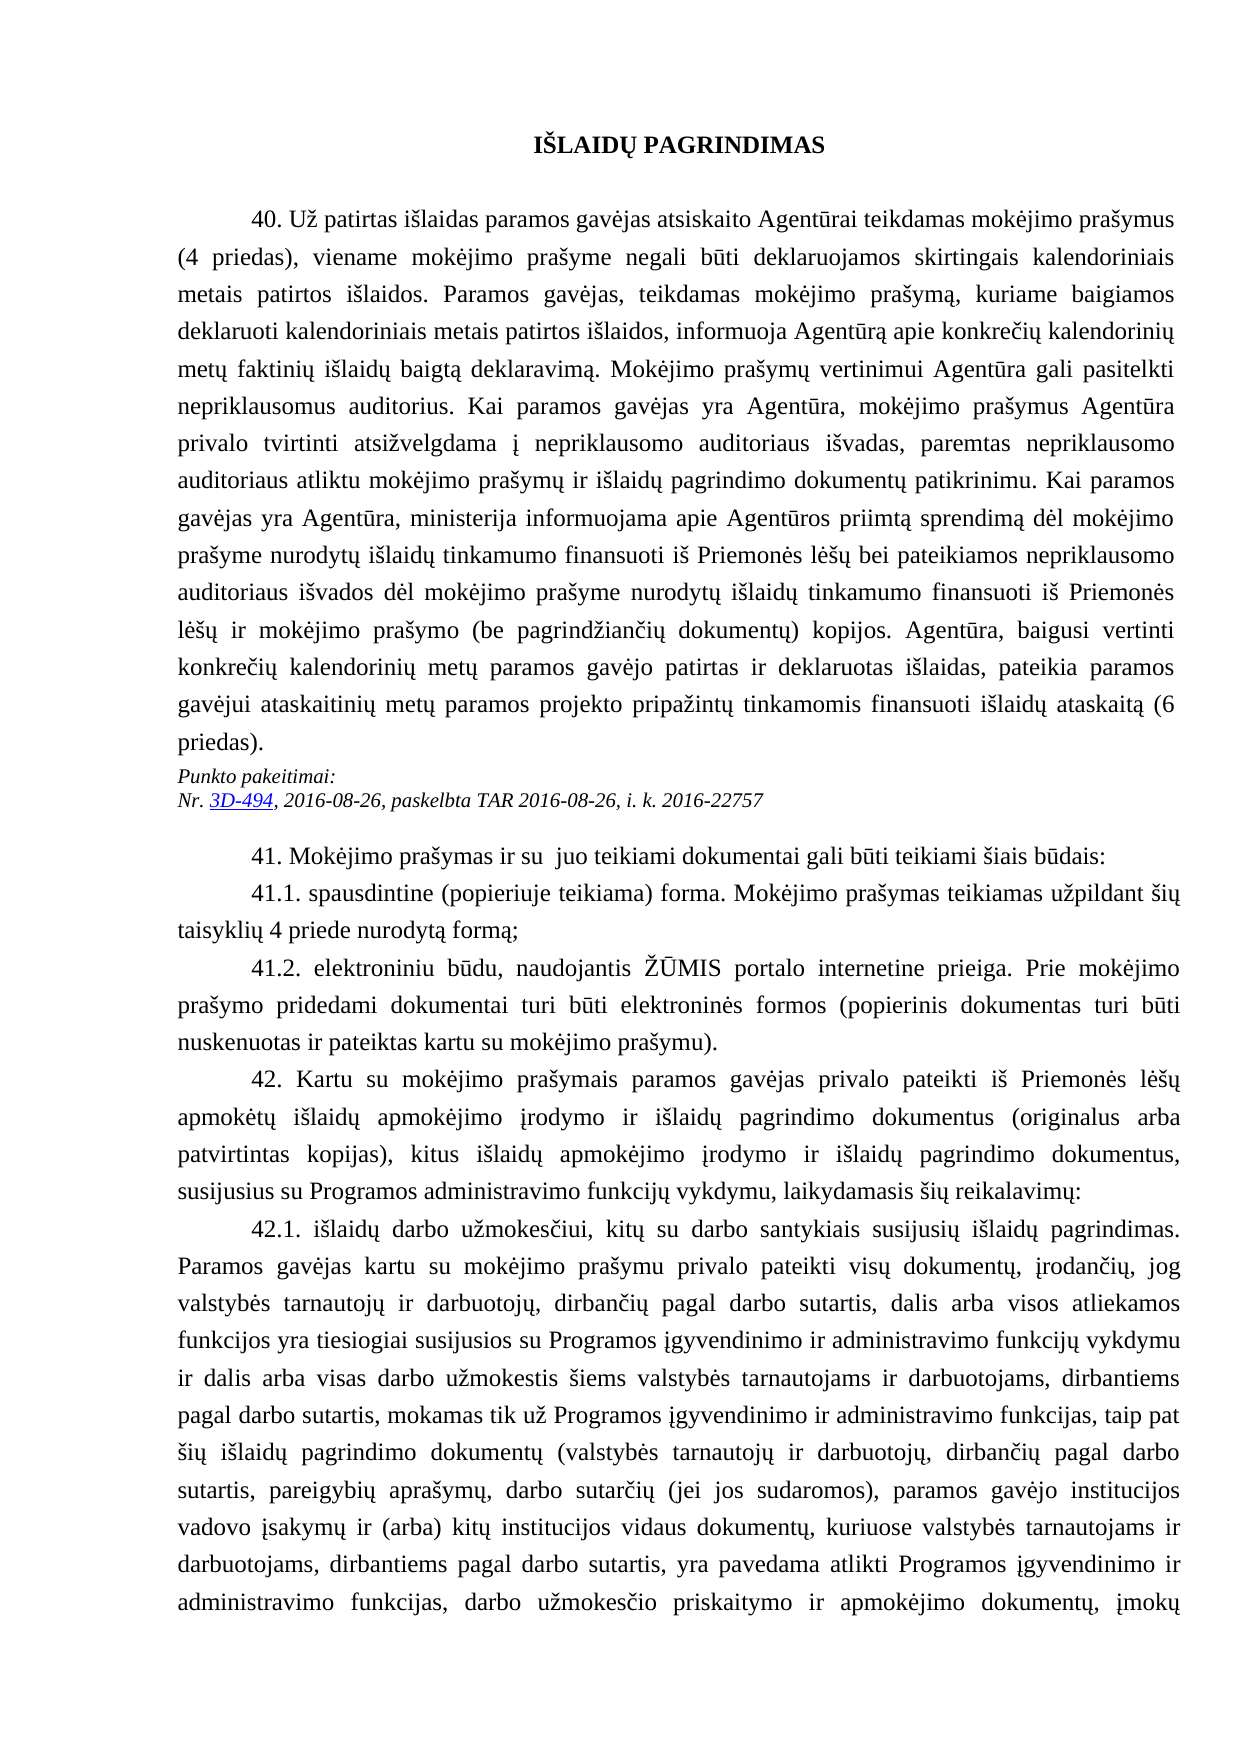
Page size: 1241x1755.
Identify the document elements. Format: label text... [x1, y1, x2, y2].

text 40. Už patirtas išlaidas paramos gavėjas atsiskaito Agentūrai teikdamas mokėjimo prašymus (4 priedas), viename mokėjimo prašyme negali būti deklaruojamos skirtingais kalendoriniais metais patirtos išlaidos. Paramos gavėjas, teikdamas mokėjimo prašymą, kuriame baigiamos deklaruoti kalendoriniais metais patirtos išlaidos, informuoja Agentūrą apie konkrečių kalendorinių metų faktinių išlaidų baigtą deklaravimą. Mokėjimo prašymų vertinimui Agentūra gali pasitelkti nepriklausomus auditorius. Kai paramos gavėjas yra Agentūra, mokėjimo prašymus Agentūra privalo tvirtinti atsižvelgdama į nepriklausomo auditoriaus išvadas, paremtas nepriklausomo auditoriaus atliktu mokėjimo prašymų ir išlaidų pagrindimo dokumentų patikrinimu. Kai paramos gavėjas yra Agentūra, ministerija informuojama apie Agentūros priimtą sprendimą dėl mokėjimo prašyme nurodytų išlaidų tinkamumo finansuoti iš Priemonės lėšų bei pateikiamos nepriklausomo auditoriaus išvados dėl mokėjimo prašyme nurodytų išlaidų tinkamumo finansuoti iš Priemonės lėšų ir mokėjimo prašymo (be pagrindžiančių dokumentų) kopijos. Agentūra, baigusi vertinti konkrečių kalendorinių metų paramos gavėjo patirtas ir deklaruotas išlaidas, pateikia paramos gavėjui ataskaitinių metų paramos projekto pripažintų tinkamomis finansuoti išlaidų ataskaitą (6 priedas). [177, 204, 1175, 755]
text Nr. 3D-494, 2016-08-26, paskelbta TAR 2016-08-26, i. k. 2016-22757 [177, 788, 1181, 812]
text IŠLAIDŲ PAGRINDIMAS [177, 130, 1181, 159]
text 41. Mokėjimo prašymas ir su juo teikiami dokumentai gali būti teikiami šiais būdais: [177, 841, 1181, 869]
text Punkto pakeitimai: [177, 764, 1181, 788]
text 42.1. išlaidų darbo užmokesčiui, kitų su darbo santykiais susijusių išlaidų pagrindimas. Paramos gavėjas kartu su mokėjimo prašymu privalo pateikti visų dokumentų, įrodančių, jog valstybės tarnautojų ir darbuotojų, dirbančių pagal darbo sutartis, dalis arba visos atliekamos funkcijos yra tiesiogiai susijusios su Programos įgyvendinimo ir administravimo funkcijų vykdymu ir dalis arba visas darbo užmokestis šiems valstybės tarnautojams ir darbuotojams, dirbantiems pagal darbo sutartis, mokamas tik už Programos įgyvendinimo ir administravimo funkcijas, taip pat šių išlaidų pagrindimo dokumentų (valstybės tarnautojų ir darbuotojų, dirbančių pagal darbo sutartis, pareigybių aprašymų, darbo sutarčių (jei jos sudaromos), paramos gavėjo institucijos vadovo įsakymų ir (arba) kitų institucijos vidaus dokumentų, kuriuose valstybės tarnautojams ir darbuotojams, dirbantiems pagal darbo sutartis, yra pavedama atlikti Programos įgyvendinimo ir administravimo funkcijas, darbo užmokesčio priskaitymo ir apmokėjimo dokumentų, įmokų [177, 1214, 1181, 1615]
text 42. Kartu su mokėjimo prašymais paramos gavėjas privalo pateikti iš Priemonės lėšų apmokėtų išlaidų apmokėjimo įrodymo ir išlaidų pagrindimo dokumentus (originalus arba patvirtintas kopijas), kitus išlaidų apmokėjimo įrodymo ir išlaidų pagrindimo dokumentus, susijusius su Programos administravimo funkcijų vykdymu, laikydamasis šių reikalavimų: [177, 1064, 1181, 1205]
text 41.2. elektroniniu būdu, naudojantis ŽŪMIS portalo internetine prieiga. Prie mokėjimo prašymo pridedami dokumentai turi būti elektroninės formos (popierinis dokumentas turi būti nuskenuotas ir pateiktas kartu su mokėjimo prašymu). [177, 953, 1181, 1056]
text 41.1. spausdintine (popieriuje teikiama) forma. Mokėjimo prašymas teikiamas užpildant šių taisyklių 4 priede nurodytą formą; [177, 878, 1181, 944]
